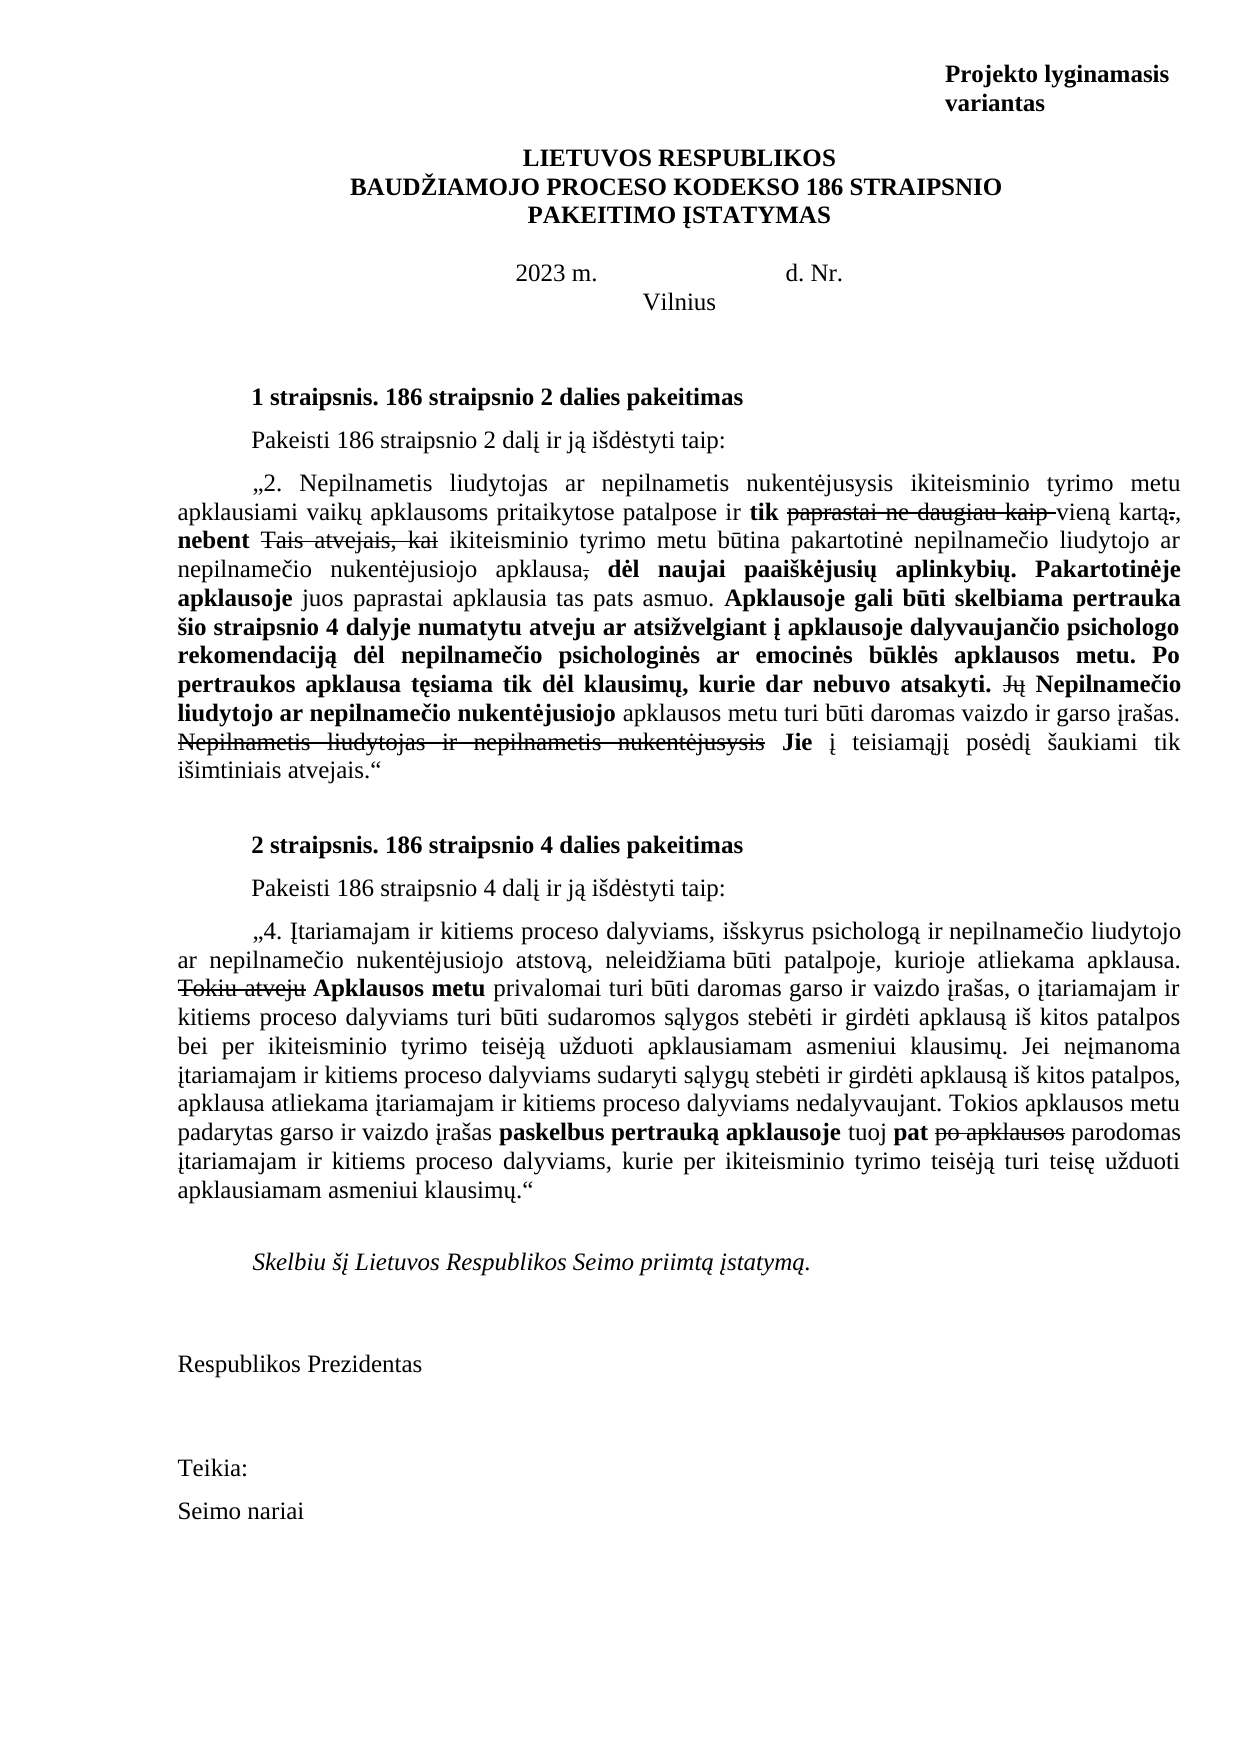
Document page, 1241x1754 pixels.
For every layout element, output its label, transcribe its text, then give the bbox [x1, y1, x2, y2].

text BAUDŽIAMOJO PROCESO KODEKSO 186 STRAIPSNIO [177, 172, 1181, 200]
text „2. Nepilnametis liudytojas ar nepilnametis nukentėjusysis ikiteisminio tyrimo metu apklausiami vaikų apklausoms pritaikytose patalpose ir tik paprastai ne daugiau kaip vieną kartą., nebent Tais atvejais, kai ikiteisminio tyrimo metu būtina pakartotinė nepilnamečio liudytojo ar nepilnamečio nukentėjusiojo apklausa, dėl naujai paaiškėjusių aplinkybių. Pakartotinėje apklausoje juos paprastai apklausia tas pats asmuo. Apklausoje gali būti skelbiama pertrauka šio straipsnio 4 dalyje numatytu atveju ar atsižvelgiant į apklausoje dalyvaujančio psichologo rekomendaciją dėl nepilnamečio psichologinės ar emocinės būklės apklausos metu. Po pertraukos apklausa tęsiama tik dėl klausimų, kurie dar nebuvo atsakyti. Jų Nepilnamečio liudytojo ar nepilnamečio nukentėjusiojo apklausos metu turi būti daromas vaizdo ir garso įrašas. Nepilnametis liudytojas ir nepilnametis nukentėjusysis Jie į teisiamąjį posėdį šaukiami tik išimtiniais atvejais.“ [177, 468, 1181, 784]
text 1 straipsnis. 186 straipsnio 2 dalies pakeitimas [177, 382, 1181, 410]
text Respublikos Prezidentas [177, 1349, 1181, 1378]
text Pakeisti 186 straipsnio 2 dalį ir ją išdėstyti taip: [177, 425, 1181, 453]
text Skelbiu šį Lietuvos Respublikos Seimo priimtą įstatymą. [177, 1247, 1181, 1275]
text 2 straipsnis. 186 straipsnio 4 dalies pakeitimas [177, 830, 1181, 858]
text Teikia: [177, 1453, 1181, 1481]
text Pakeisti 186 straipsnio 4 dalį ir ją išdėstyti taip: [177, 873, 1181, 902]
text PAKEITIMO ĮSTATYMAS [177, 200, 1181, 229]
text Vilnius [177, 287, 1181, 315]
text 2023 m. d. Nr. [177, 258, 1181, 287]
text „4. Įtariamajam ir kitiems proceso dalyviams, išskyrus psichologą ir nepilnamečio liudytojo ar nepilnamečio nukentėjusiojo atstovą, neleidžiama būti patalpoje, kurioje atliekama apklausa. Tokiu atveju Apklausos metu privalomai turi būti daromas garso ir vaizdo įrašas, o įtariamajam ir kitiems proceso dalyviams turi būti sudaromos sąlygos stebėti ir girdėti apklausą iš kitos patalpos bei per ikiteisminio tyrimo teisėją užduoti apklausiamam asmeniui klausimų. Jei neįmanoma įtariamajam ir kitiems proceso dalyviams sudaryti sąlygų stebėti ir girdėti apklausą iš kitos patalpos, apklausa atliekama įtariamajam ir kitiems proceso dalyviams nedalyvaujant. Tokios apklausos metu padarytas garso ir vaizdo įrašas paskelbus pertrauką apklausoje tuoj pat po apklausos parodomas įtariamajam ir kitiems proceso dalyviams, kurie per ikiteisminio tyrimo teisėją turi teisę užduoti apklausiamam asmeniui klausimų.“ [177, 916, 1181, 1203]
text LIETUVOS RESPUBLIKOS [177, 143, 1181, 172]
text Seimo nariai [177, 1496, 1181, 1524]
